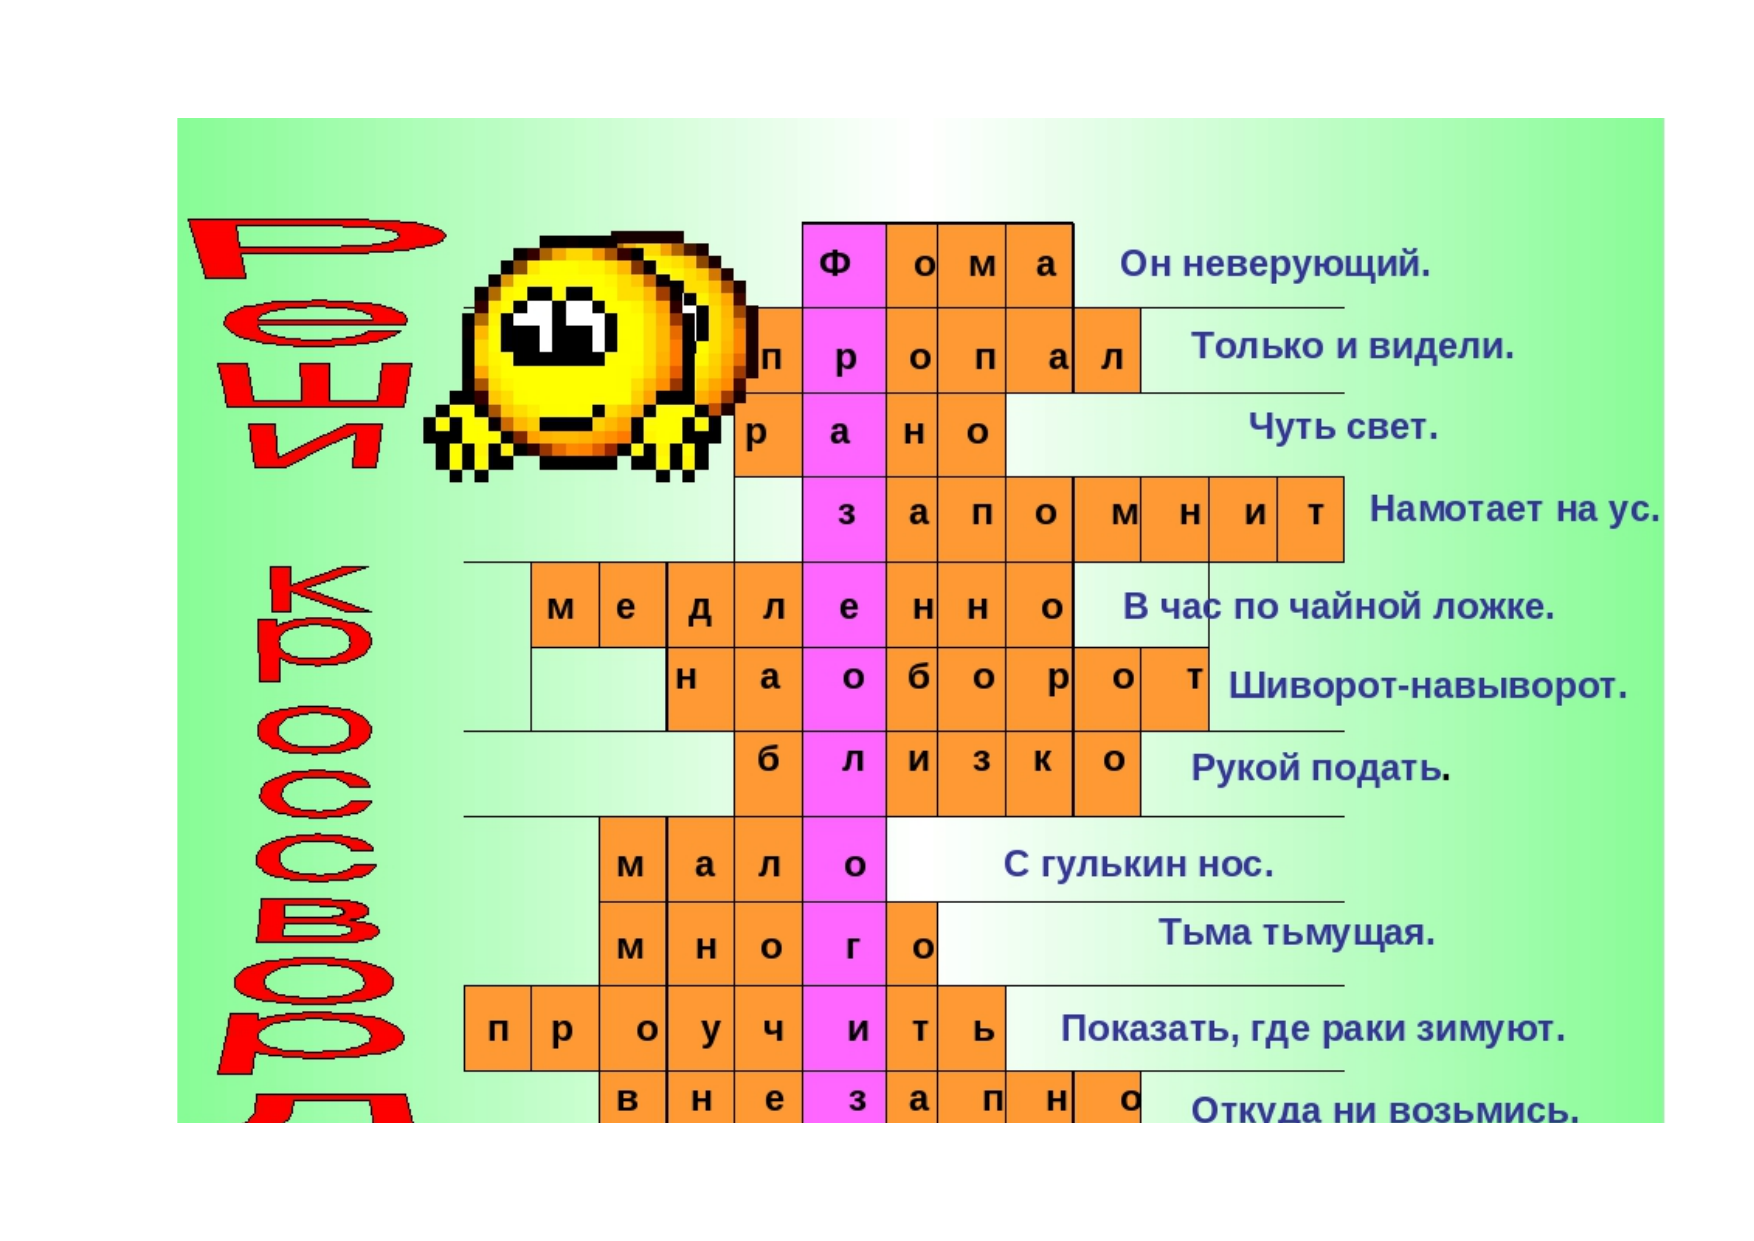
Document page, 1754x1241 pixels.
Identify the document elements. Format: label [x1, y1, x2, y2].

picture [177, 118, 1666, 1123]
